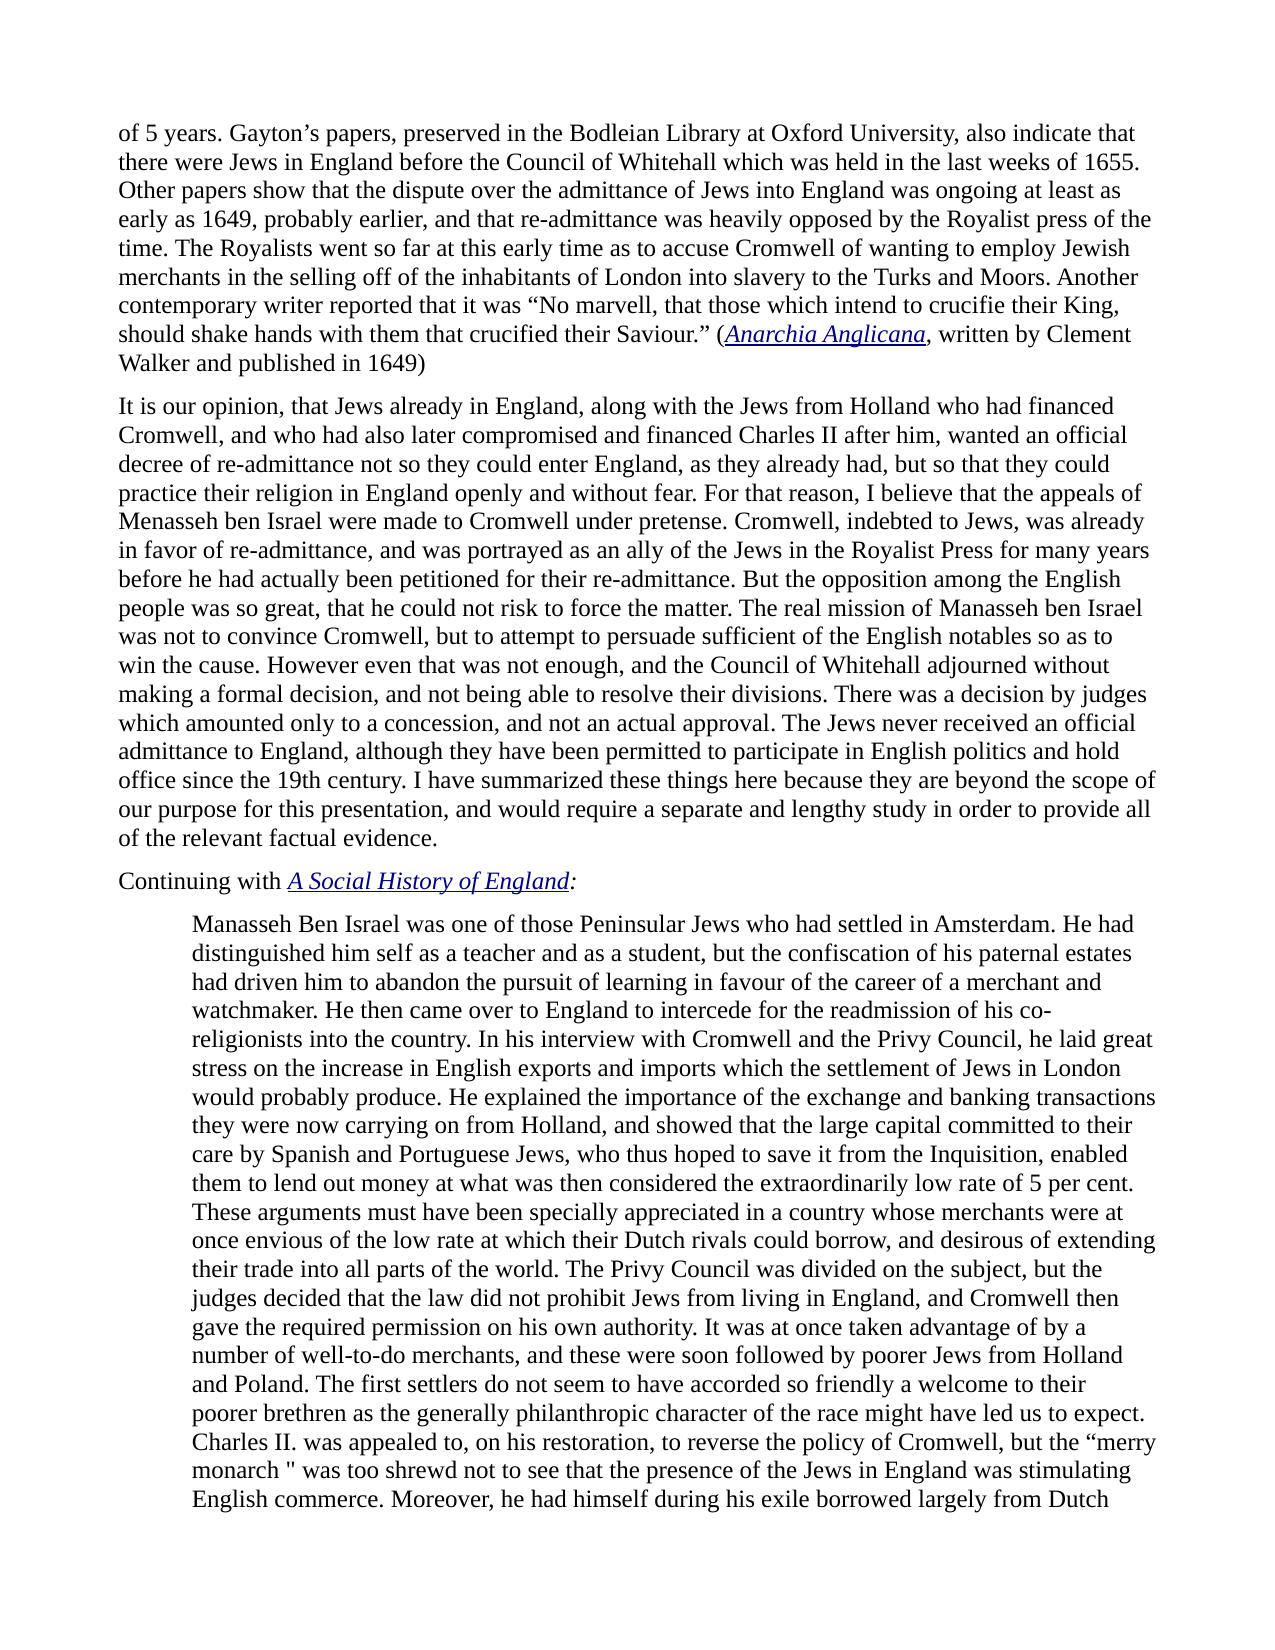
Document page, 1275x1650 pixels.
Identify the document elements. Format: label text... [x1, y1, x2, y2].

text of 5 years. Gayton’s papers, preserved in the Bodleian Library at Oxford University, also indicate that there were Jews in England before the Council of Whitehall which was held in the last weeks of 1655. Other papers show that the dispute over the admittance of Jews into England was ongoing at least as early as 1649, probably earlier, and that re-admittance was heavily opposed by the Royalist press of the time. The Royalists went so far at this early time as to accuse Cromwell of wanting to employ Jewish merchants in the selling off of the inhabitants of London into slavery to the Turks and Moors. Another contemporary writer reported that it was “No marvell, that those which intend to crucifie their King, should shake hands with them that crucified their Saviour.” (Anarchia Anglicana, written by Clement Walker and published in 1649) [118, 118, 1157, 377]
text It is our opinion, that Jews already in England, along with the Jews from Holland who had financed Cromwell, and who had also later compromised and financed Charles II after him, wanted an official decree of re-admittance not so they could enter England, as they already had, but so that they could practice their religion in England openly and without fear. For that reason, I believe that the appeals of Menasseh ben Israel were made to Cromwell under pretense. Cromwell, indebted to Jews, was already in favor of re-admittance, and was portrayed as an ally of the Jews in the Royalist Press for many years before he had actually been petitioned for their re-admittance. But the opposition among the English people was so great, that he could not risk to force the matter. The real mission of Manasseh ben Israel was not to convince Cromwell, but to attempt to persuade sufficient of the English notables so as to win the cause. However even that was not enough, and the Council of Whitehall adjourned without making a formal decision, and not being able to resolve their divisions. There was a decision by judges which amounted only to a concession, and not an actual approval. The Jews never received an official admittance to England, although they have been permitted to participate in English politics and hold office since the 19th century. I have summarized these things here because they are beyond the scope of our purpose for this presentation, and would require a separate and lengthy study in order to provide all of the relevant factual evidence. [118, 391, 1157, 851]
text Continuing with A Social History of England: [118, 866, 1157, 895]
text Manasseh Ben Israel was one of those Peninsular Jews who had settled in Amsterdam. He had distinguished him self as a teacher and as a student, but the confiscation of his paternal estates had driven him to abandon the pursuit of learning in favour of the career of a merchant and watchmaker. He then came over to England to intercede for the readmission of his co-religionists into the country. In his interview with Cromwell and the Privy Council, he laid great stress on the increase in English exports and imports which the settlement of Jews in London would probably produce. He explained the importance of the exchange and banking transactions they were now carrying on from Holland, and showed that the large capital committed to their care by Spanish and Portuguese Jews, who thus hoped to save it from the Inquisition, enabled them to lend out money at what was then considered the extraordinarily low rate of 5 per cent. These arguments must have been specially appreciated in a country whose merchants were at once envious of the low rate at which their Dutch rivals could borrow, and desirous of extending their trade into all parts of the world. The Privy Council was divided on the subject, but the judges decided that the law did not prohibit Jews from living in England, and Cromwell then gave the required permission on his own authority. It was at once taken advantage of by a number of well-to-do merchants, and these were soon followed by poorer Jews from Holland and Poland. The first settlers do not seem to have accorded so friendly a welcome to their poorer brethren as the generally philanthropic character of the race might have led us to expect. Charles II. was appealed to, on his restoration, to reverse the policy of Cromwell, but the “merry monarch " was too shrewd not to see that the presence of the Jews in England was stimulating English commerce. Moreover, he had himself during his exile borrowed largely from Dutch [192, 909, 1157, 1513]
